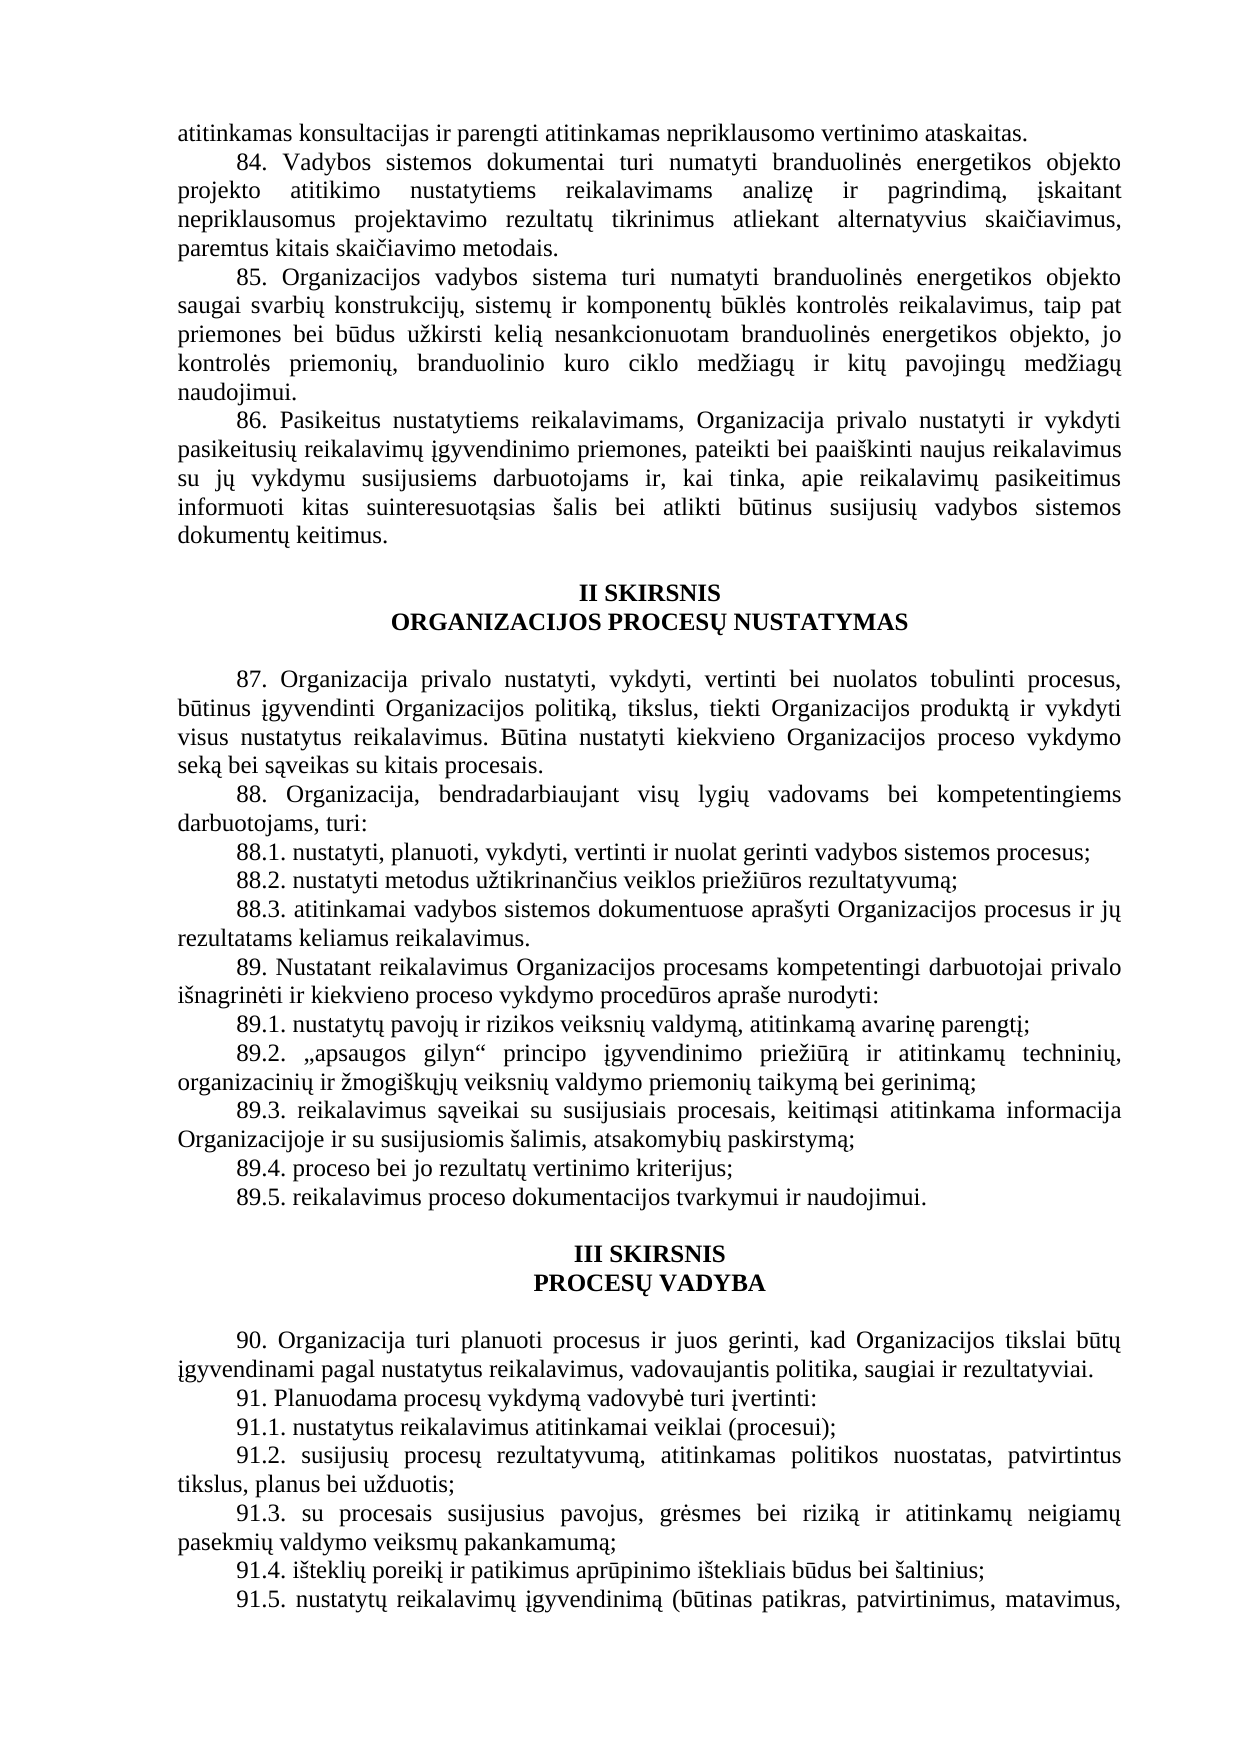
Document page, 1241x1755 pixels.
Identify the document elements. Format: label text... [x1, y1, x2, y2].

text 91.4. išteklių poreikį ir patikimus aprūpinimo ištekliais būdus bei šaltinius; [177, 1556, 1122, 1584]
text 91.2. susijusių procesų rezultatyvumą, atitinkamas politikos nuostatas, patvirtintus tikslus, planus bei užduotis; [177, 1441, 1122, 1498]
text atitinkamas konsultacijas ir parengti atitinkamas nepriklausomo vertinimo ataskaitas. [177, 118, 1122, 147]
text 91. Planuodama procesų vykdymą vadovybė turi įvertinti: [177, 1383, 1122, 1412]
text ORGANIZACIJOS PROCESŲ NUSTATYMAS [177, 607, 1122, 636]
text II SKIRSNIS [177, 578, 1122, 607]
text PROCESŲ VADYBA [177, 1268, 1122, 1297]
text 89.4. proceso bei jo rezultatų vertinimo kriterijus; [177, 1153, 1122, 1182]
text 89.3. reikalavimus sąveikai su susijusiais procesais, keitimąsi atitinkama informacija Organizacijoje ir su susijusiomis šalimis, atsakomybių paskirstymą; [177, 1096, 1122, 1153]
text 86. Pasikeitus nustatytiems reikalavimams, Organizacija privalo nustatyti ir vykdyti pasikeitusių reikalavimų įgyvendinimo priemones, pateikti bei paaiškinti naujus reikalavimus su jų vykdymu susijusiems darbuotojams ir, kai tinka, apie reikalavimų pasikeitimus informuoti kitas suinteresuotąsias šalis bei atlikti būtinus susijusių vadybos sistemos dokumentų keitimus. [177, 406, 1122, 549]
text 84. Vadybos sistemos dokumentai turi numatyti branduolinės energetikos objekto projekto atitikimo nustatytiems reikalavimams analizę ir pagrindimą, įskaitant nepriklausomus projektavimo rezultatų tikrinimus atliekant alternatyvius skaičiavimus, paremtus kitais skaičiavimo metodais. [177, 147, 1122, 262]
text 91.3. su procesais susijusius pavojus, grėsmes bei riziką ir atitinkamų neigiamų pasekmių valdymo veiksmų pakankamumą; [177, 1498, 1122, 1556]
text 89. Nustatant reikalavimus Organizacijos procesams kompetentingi darbuotojai privalo išnagrinėti ir kiekvieno proceso vykdymo procedūros apraše nurodyti: [177, 952, 1122, 1009]
text 88.3. atitinkamai vadybos sistemos dokumentuose aprašyti Organizacijos procesus ir jų rezultatams keliamus reikalavimus. [177, 894, 1122, 952]
text 88.1. nustatyti, planuoti, vykdyti, vertinti ir nuolat gerinti vadybos sistemos procesus; [177, 837, 1122, 866]
text 89.1. nustatytų pavojų ir rizikos veiksnių valdymą, atitinkamą avarinę parengtį; [177, 1009, 1122, 1038]
text 91.1. nustatytus reikalavimus atitinkamai veiklai (procesui); [177, 1412, 1122, 1441]
text 89.2. „apsaugos gilyn“ principo įgyvendinimo priežiūrą ir atitinkamų techninių, organizacinių ir žmogiškųjų veiksnių valdymo priemonių taikymą bei gerinimą; [177, 1038, 1122, 1096]
text 89.5. reikalavimus proceso dokumentacijos tvarkymui ir naudojimui. [177, 1182, 1122, 1211]
text 91.5. nustatytų reikalavimų įgyvendinimą (būtinas patikras, patvirtinimus, matavimus, [177, 1584, 1122, 1613]
text 88.2. nustatyti metodus užtikrinančius veiklos priežiūros rezultatyvumą; [177, 866, 1122, 894]
text III SKIRSNIS [177, 1239, 1122, 1268]
text 87. Organizacija privalo nustatyti, vykdyti, vertinti bei nuolatos tobulinti procesus, būtinus įgyvendinti Organizacijos politiką, tikslus, tiekti Organizacijos produktą ir vykdyti visus nustatytus reikalavimus. Būtina nustatyti kiekvieno Organizacijos proceso vykdymo seką bei sąveikas su kitais procesais. [177, 664, 1122, 779]
text 88. Organizacija, bendradarbiaujant visų lygių vadovams bei kompetentingiems darbuotojams, turi: [177, 779, 1122, 837]
text 85. Organizacijos vadybos sistema turi numatyti branduolinės energetikos objekto saugai svarbių konstrukcijų, sistemų ir komponentų būklės kontrolės reikalavimus, taip pat priemones bei būdus užkirsti kelią nesankcionuotam branduolinės energetikos objekto, jo kontrolės priemonių, branduolinio kuro ciklo medžiagų ir kitų pavojingų medžiagų naudojimui. [177, 262, 1122, 406]
text 90. Organizacija turi planuoti procesus ir juos gerinti, kad Organizacijos tikslai būtų įgyvendinami pagal nustatytus reikalavimus, vadovaujantis politika, saugiai ir rezultatyviai. [177, 1326, 1122, 1383]
